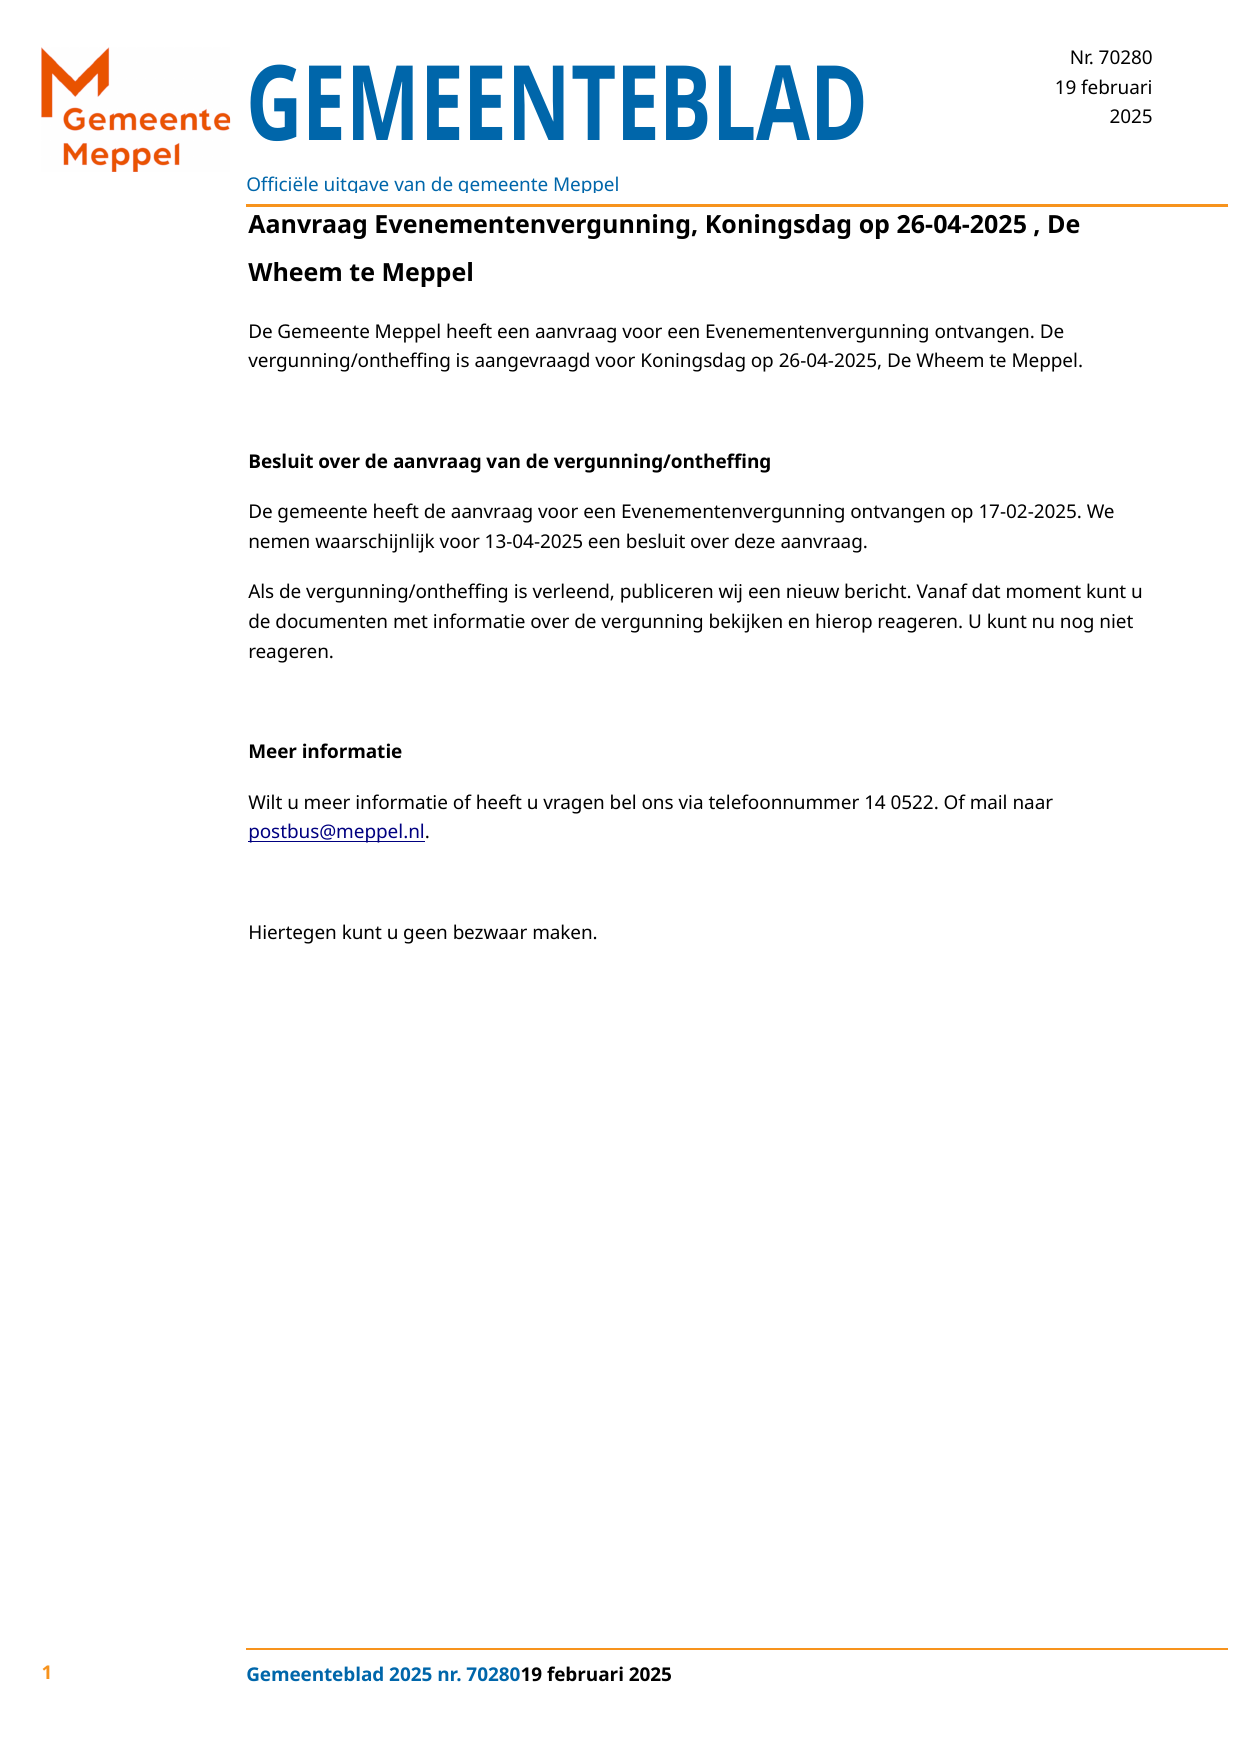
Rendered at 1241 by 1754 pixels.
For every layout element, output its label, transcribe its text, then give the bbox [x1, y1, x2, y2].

text Meer informatie [248, 739, 1152, 764]
picture [41, 47, 231, 172]
text De gemeente heeft de aanvraag voor een Evenementenvergunning ontvangen op 17-02-2025. We nemen waarschijnlijk voor 13-04-2025 een besluit over deze aanvraag. [248, 499, 1152, 554]
text Besluit over de aanvraag van de vergunning/ontheffing [248, 448, 1152, 474]
text Aanvraag Evenementenvergunning, Koningsdag op 26-04-2025 , De Wheem te Meppel [248, 207, 1152, 288]
text Wilt u meer informatie of heeft u vragen bel ons via telefoonnummer 14 0522. Of mail naar postbus@meppel.nl. [248, 789, 1152, 844]
text De Gemeente Meppel heeft een aanvraag voor een Evenementenvergunning ontvangen. De vergunning/ontheffing is aangevraagd voor Koningsdag op 26-04-2025, De Wheem te Meppel. [248, 318, 1152, 373]
text Als de vergunning/ontheffing is verleend, publiceren wij een nieuw bericht. Vanaf dat moment kunt u de documenten met informatie over de vergunning bekijken en hierop reageren. U kunt nu nog niet reageren. [248, 579, 1152, 664]
text Hiertegen kunt u geen bezwaar maken. [248, 919, 1152, 945]
